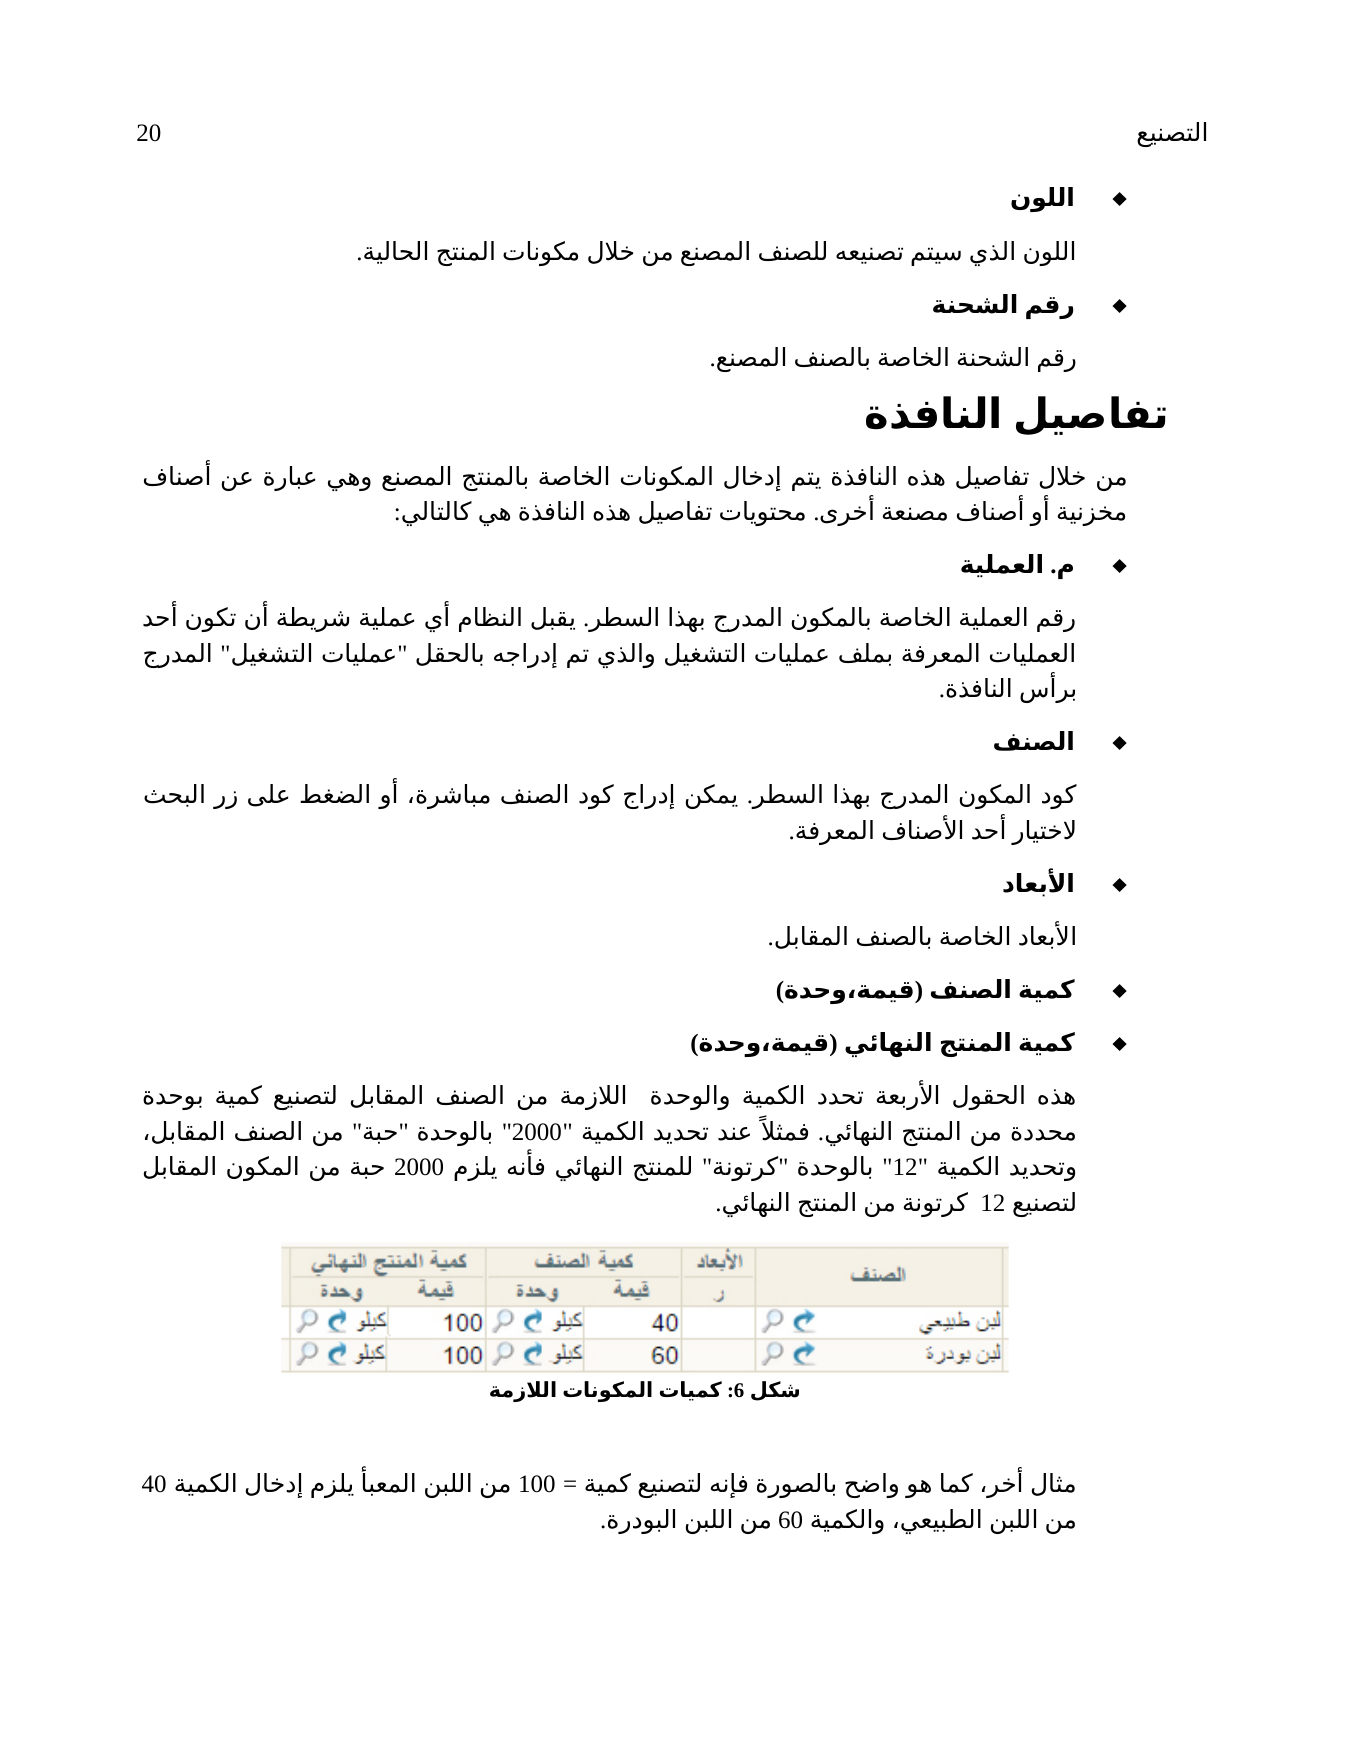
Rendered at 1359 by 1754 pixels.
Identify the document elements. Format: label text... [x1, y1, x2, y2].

list الصنف [177, 721, 1113, 756]
list كمية الصنف (قيمة،وحدة) [177, 968, 1113, 1004]
text رقم العملية الخاصة بالمكون المدرج بهذا السطر. يقبل النظام أي عملية شريطة أن تكون أحد العمليات المعرفة بملف عمليات التشغيل والذي تم إدراجه بالحقل "عمليات التشغيل" المدرج برأس النافذة. [142, 597, 1077, 703]
text شكل 6: كميات المكونات اللازمة [265, 1245, 1024, 1402]
text كود المكون المدرج بهذا السطر. يمكن إدراج كود الصنف مباشرة، أو الضغط على زر البحث لاختيار أحد الأصناف المعرفة. [142, 774, 1077, 844]
text اللون الذي سيتم تصنيعه للصنف المصنع من خلال مكونات المنتج الحالية. [142, 230, 1077, 265]
text الأبعاد الخاصة بالصنف المقابل. [142, 915, 1077, 951]
list الأبعاد [177, 862, 1113, 898]
list رقم الشحنة [142, 283, 1113, 318]
list م. العملية [177, 543, 1113, 579]
list كمية المنتج النهائي (قيمة،وحدة) [177, 1022, 1113, 1057]
list اللون [177, 177, 1113, 212]
text رقم الشحنة الخاصة بالصنف المصنع. [142, 336, 1077, 372]
text مثال أخر، كما هو واضح بالصورة فإنه لتصنيع كمية = 100 من اللبن المعبأ يلزم إدخال الكمية 40 من اللبن الطبيعي، والكمية 60 من اللبن البودرة. [142, 1463, 1077, 1533]
text هذه الحقول الأربعة تحدد الكمية والوحدة اللازمة من الصنف المقابل لتصنيع كمية بوحدة محددة من المنتج النهائي. فمثلاً عند تحديد الكمية "2000" بالوحدة "حبة" من الصنف المقابل، وتحديد الكمية "12" بالوحدة "كرتونة" للمنتج النهائي فأنه يلزم 2000 حبة من المكون المقابل لتصنيع 12 كرتونة من المنتج النهائي. [142, 1075, 1077, 1216]
text تفاصيل النافذة [142, 389, 1169, 437]
picture [281, 1242, 1009, 1378]
text من خلال تفاصيل هذه النافذة يتم إدخال المكونات الخاصة بالمنتج المصنع وهي عبارة عن أصناف مخزنية أو أصناف مصنعة أخرى. محتويات تفاصيل هذه النافذة هي كالتالي: [142, 455, 1128, 526]
